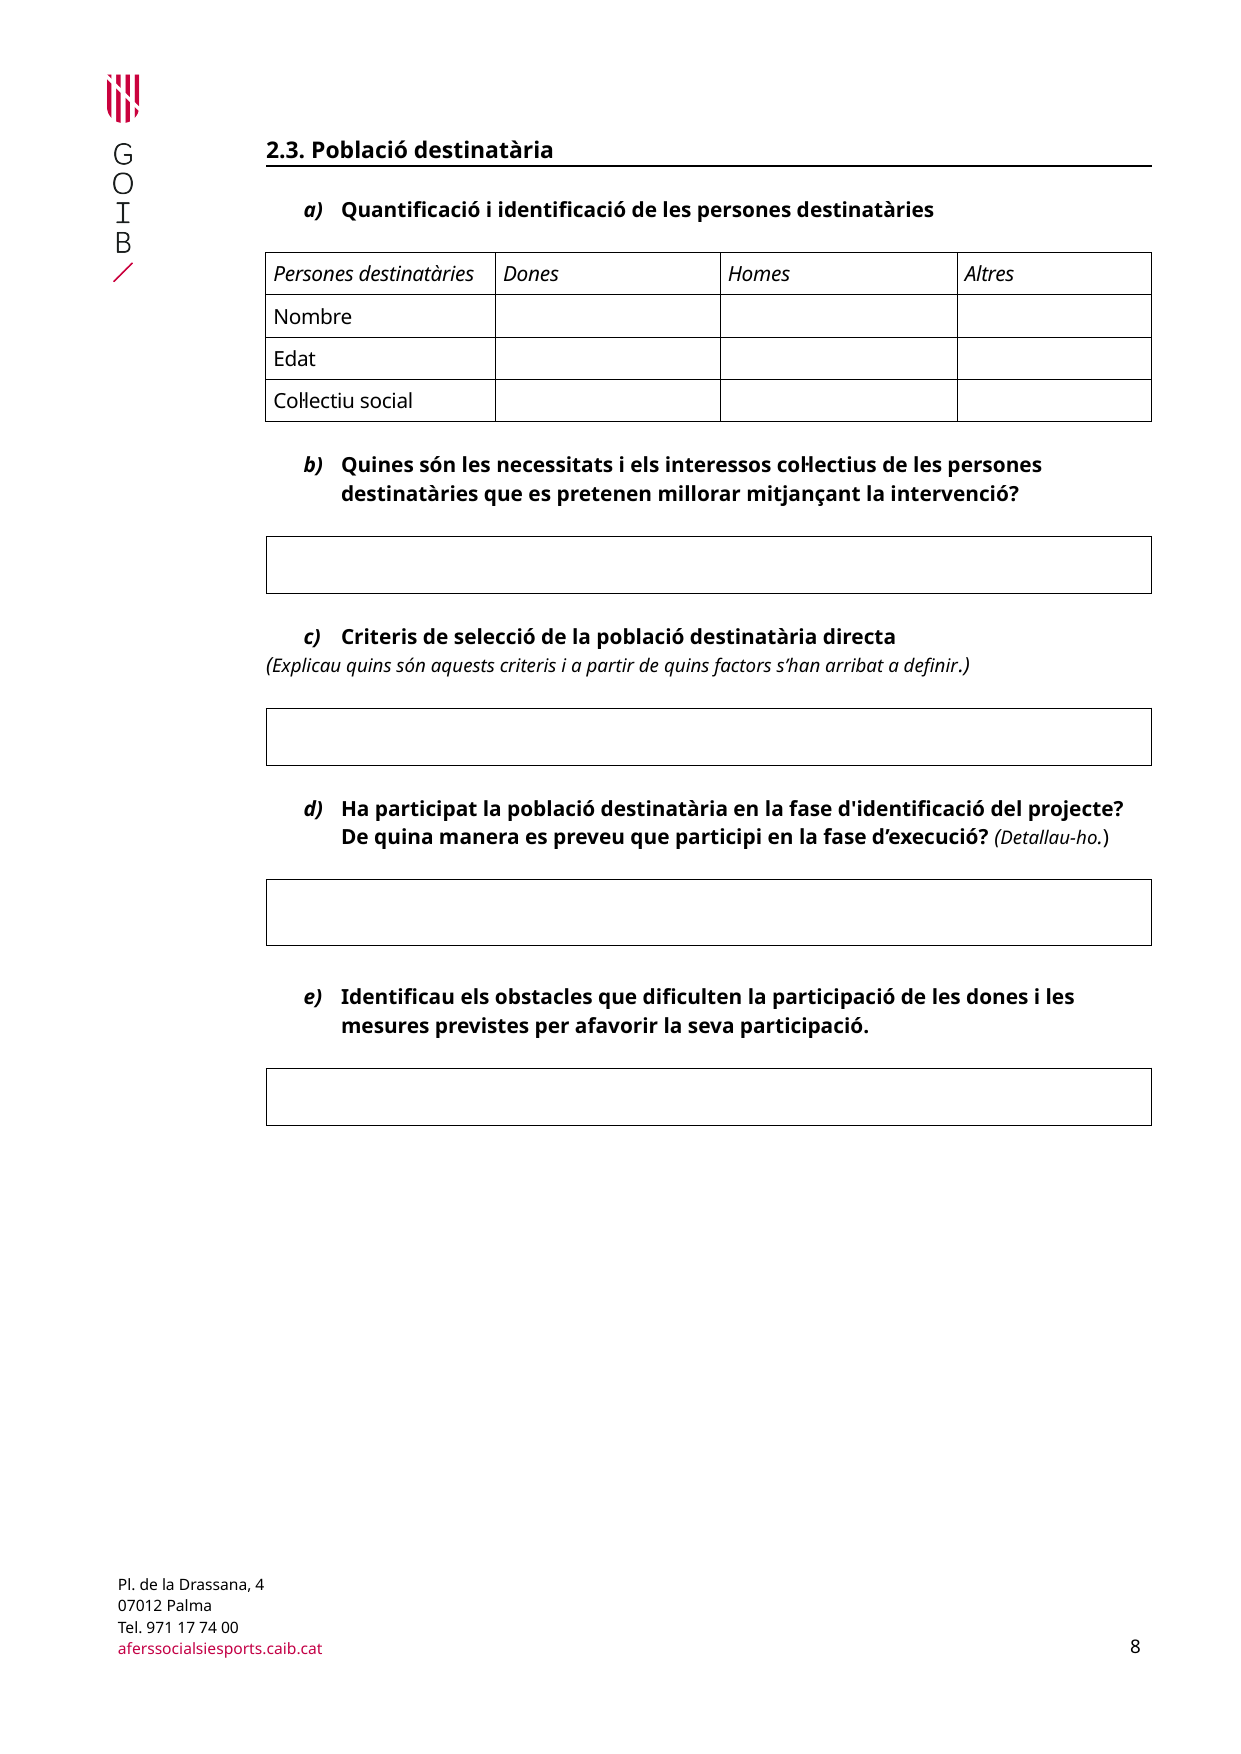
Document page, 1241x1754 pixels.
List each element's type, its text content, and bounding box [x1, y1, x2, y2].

table_cell [496, 295, 720, 337]
table_cell [721, 380, 957, 421]
list Ha participat la població destinatària en la fase d'identificació del projecte? De quina manera es preveu que participi en la fase d’execució? (Detallau-ho.) [303, 794, 1152, 851]
table_cell Col·lectiu social [266, 380, 495, 421]
table_cell [496, 380, 720, 421]
table_header Persones destinatàries [266, 253, 495, 294]
list Quines són les necessitats i els interessos col·lectius de les persones destinatàries que es pretenen millorar mitjançant la intervenció? [303, 450, 1152, 507]
table_cell [958, 380, 1151, 421]
table_cell [958, 338, 1151, 379]
table_header Dones [496, 253, 720, 294]
list Quantificació i identificació de les persones destinatàries [303, 195, 1152, 224]
table_cell [721, 295, 957, 337]
table_cell [958, 295, 1151, 337]
picture [78, 51, 168, 313]
table_header Altres [958, 253, 1151, 294]
text 2.3. Població destinatària [266, 133, 1152, 165]
text (Explicau quins són aquests criteris i a partir de quins factors s’han arribat a definir.) [266, 651, 1152, 679]
list Identificau els obstacles que dificulten la participació de les dones i les mesures previstes per afavorir la seva participació. [303, 982, 1152, 1039]
table_cell [496, 338, 720, 379]
table_header Homes [721, 253, 957, 294]
list Criteris de selecció de la població destinatària directa [303, 622, 1152, 651]
table_cell Edat [266, 338, 495, 379]
table_cell [721, 338, 957, 379]
table_cell Nombre [266, 295, 495, 337]
